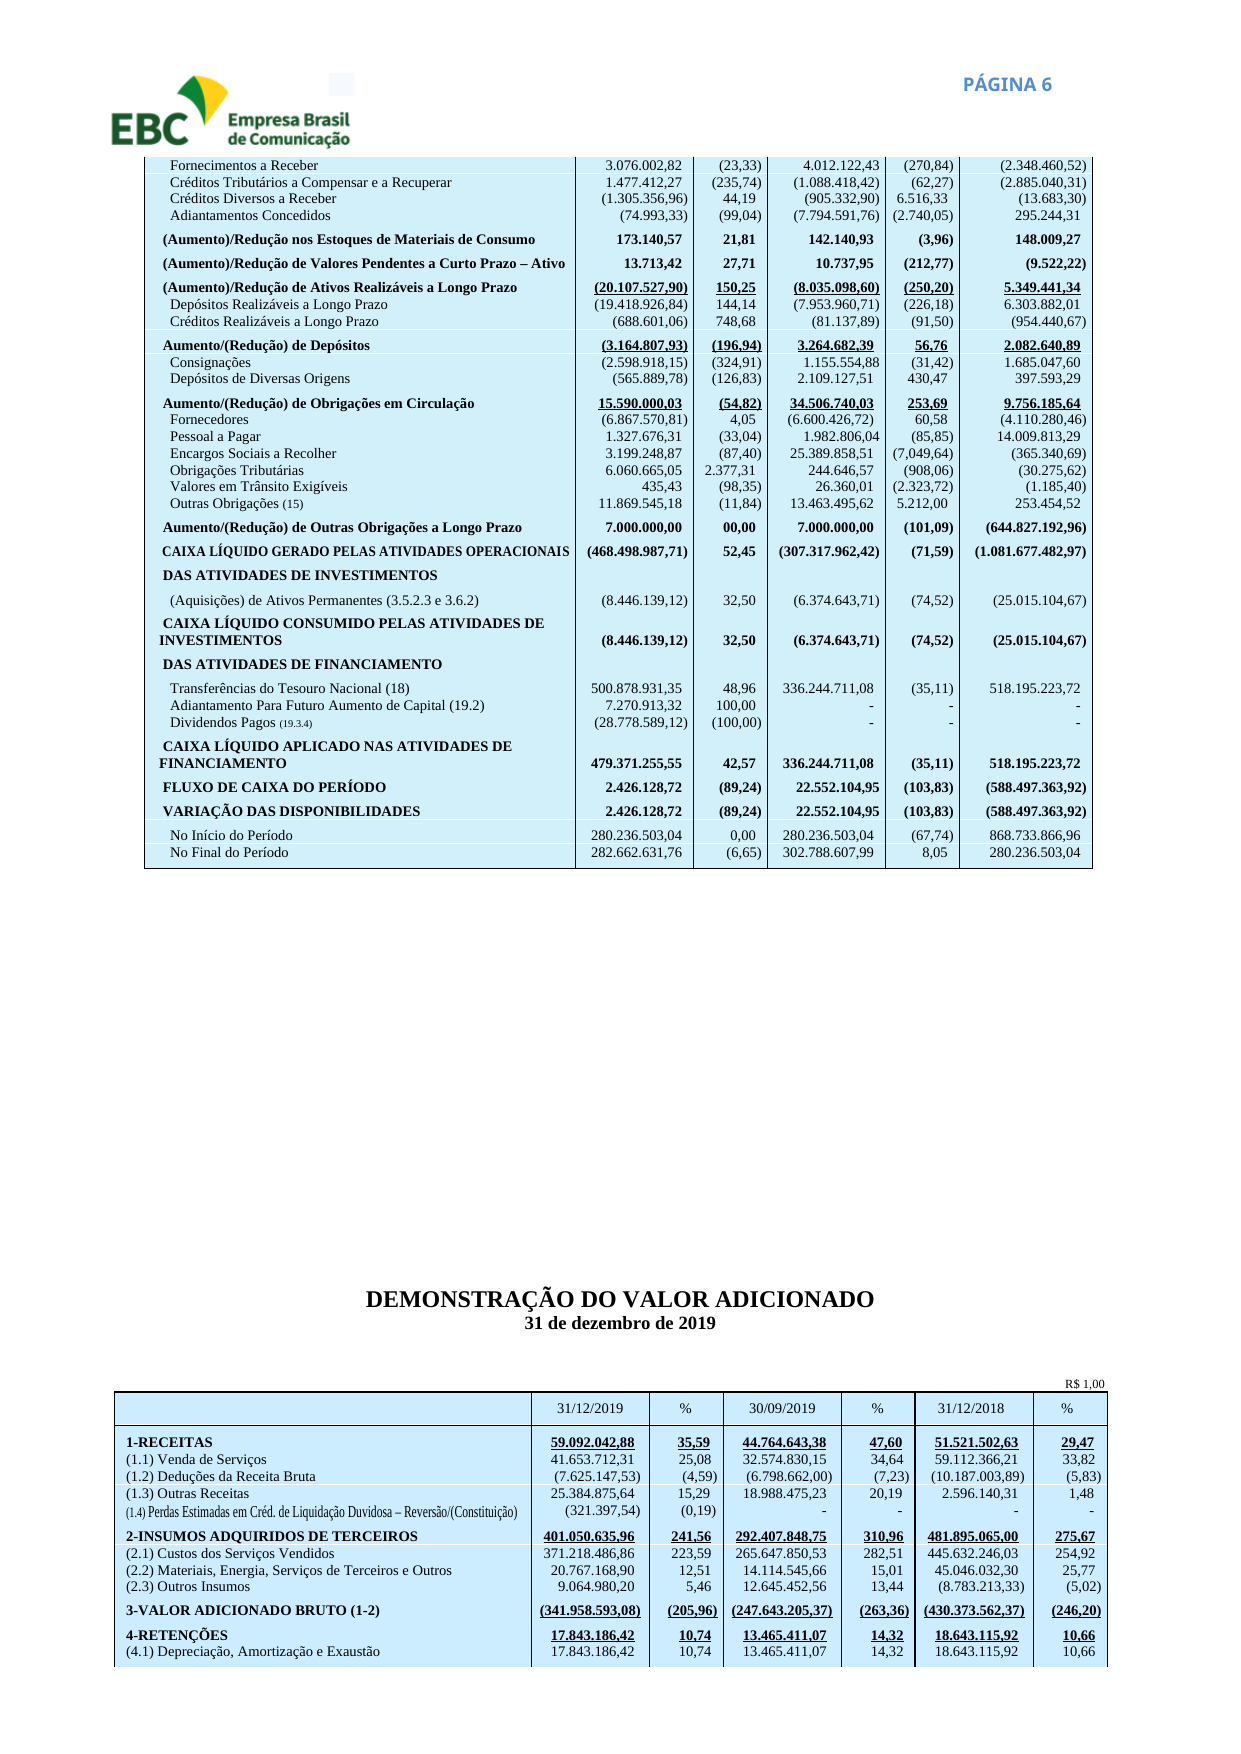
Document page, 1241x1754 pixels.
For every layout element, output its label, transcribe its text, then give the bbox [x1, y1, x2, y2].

table_header [768, 795, 885, 803]
table_cell [694, 673, 767, 680]
table_cell 275,67 [1034, 1528, 1107, 1544]
table_cell [842, 1521, 914, 1528]
table_cell [724, 1660, 841, 1667]
table_cell [576, 656, 693, 673]
table_cell [694, 560, 767, 567]
table_cell [576, 771, 693, 779]
table_cell (87,40) [694, 445, 767, 461]
table_cell (62,27) [886, 174, 959, 190]
table_cell (2.1) Custos dos Serviços Vendidos [115, 1545, 531, 1561]
table_cell 148.009,27 [960, 231, 1092, 248]
table_cell [576, 330, 693, 337]
table_cell [576, 649, 693, 656]
table_cell 13,44 [842, 1578, 914, 1595]
table_cell [886, 512, 959, 519]
table_cell 518.195.223,72 [960, 680, 1092, 697]
table_cell (7,23) [842, 1468, 914, 1484]
table_cell (1.1) Venda de Serviços [115, 1451, 531, 1468]
table_cell [960, 567, 1092, 584]
table_cell Valores em Trânsito Exigíveis [145, 478, 575, 495]
table_cell 51.521.502,63 [916, 1434, 1033, 1451]
table_cell (2.885.040,31) [960, 174, 1092, 190]
table_cell 2.377,31 [694, 461, 767, 478]
table_cell 48,96 [694, 680, 767, 697]
table_cell [886, 272, 959, 279]
table_cell [768, 860, 885, 868]
table_cell 292.407.848,75 [724, 1528, 841, 1544]
table_cell [576, 387, 693, 394]
table_cell [768, 649, 885, 656]
table_cell (5,02) [1034, 1578, 1107, 1595]
table_cell (8.035.098,60) [768, 279, 885, 296]
table_cell Aumento/(Redução) de Obrigações em Circulação [145, 394, 575, 411]
table_cell (2.348.460,52) [960, 157, 1092, 173]
table_cell Aumento/(Redução) de Depósitos [145, 337, 575, 353]
table_cell 254,92 [1034, 1545, 1107, 1561]
table_cell 241,56 [650, 1528, 723, 1544]
table_cell 1-RECEITAS [115, 1434, 531, 1451]
table_cell [145, 224, 575, 231]
table_cell [145, 536, 575, 543]
table_cell (270,84) [886, 157, 959, 173]
table_cell 25.389.858,51 [768, 445, 885, 461]
table_cell (644.827.192,96) [960, 519, 1092, 536]
table_cell [694, 536, 767, 543]
table_cell (25.015.104,67) [960, 615, 1092, 649]
table_cell [960, 272, 1092, 279]
table_cell (588.497.363,92) [960, 803, 1092, 819]
table_cell No Início do Período [145, 827, 575, 843]
table_header [145, 795, 575, 803]
table_cell (588.497.363,92) [960, 779, 1092, 795]
table_cell 12.645.452,56 [724, 1578, 841, 1595]
table_cell 481.895.065,00 [916, 1528, 1033, 1544]
table_cell 280.236.503,04 [768, 827, 885, 843]
table_cell 1.327.676,31 [576, 428, 693, 445]
table_cell 100,00 [694, 697, 767, 714]
table_cell (19.418.926,84) [576, 296, 693, 313]
table_cell [960, 771, 1092, 779]
table_cell [145, 330, 575, 337]
table_cell (2.740,05) [886, 207, 959, 224]
table_cell - [768, 714, 885, 731]
table_cell No Final do Período [145, 844, 575, 860]
table_cell [886, 649, 959, 656]
table_cell - [1034, 1501, 1107, 1521]
table_cell (100,00) [694, 714, 767, 731]
table_cell - [916, 1501, 1033, 1521]
table_cell 868.733.866,96 [960, 827, 1092, 843]
table_cell (565.889,78) [576, 370, 693, 387]
table_cell [694, 387, 767, 394]
table_cell 282,51 [842, 1545, 914, 1561]
table_cell Pessoal a Pagar [145, 428, 575, 445]
table_cell Dividendos Pagos (19.3.4) [145, 714, 575, 731]
table_cell 41.653.712,31 [532, 1451, 649, 1468]
table_cell [768, 731, 885, 738]
table_cell (365.340,69) [960, 445, 1092, 461]
table_cell [576, 512, 693, 519]
table_cell (Aumento)/Redução nos Estoques de Materiais de Consumo [145, 231, 575, 248]
table_cell 10,74 [650, 1643, 723, 1660]
table_cell (908,06) [886, 461, 959, 478]
table_cell [694, 248, 767, 255]
table_cell - [960, 714, 1092, 731]
table_cell (1.305.356,96) [576, 190, 693, 207]
table_cell [768, 656, 885, 673]
table_cell - [886, 697, 959, 714]
table_cell (307.317.962,42) [768, 543, 885, 560]
table_cell 445.632.246,03 [916, 1545, 1033, 1561]
table_cell Aumento/(Redução) de Outras Obrigações a Longo Prazo [145, 519, 575, 536]
table_cell (4,59) [650, 1468, 723, 1484]
table_cell [886, 771, 959, 779]
table_cell 18.988.475,23 [724, 1485, 841, 1501]
table_cell [724, 1521, 841, 1528]
table_cell [916, 1426, 1033, 1434]
table_cell [916, 1660, 1033, 1667]
table_cell [532, 1619, 649, 1626]
table_cell (67,74) [886, 827, 959, 843]
table_cell (89,24) [694, 803, 767, 819]
table_cell (5,83) [1034, 1468, 1107, 1484]
table_header [576, 795, 693, 803]
table_cell [960, 560, 1092, 567]
table_cell 10,74 [650, 1626, 723, 1643]
table_cell (905.332,90) [768, 190, 885, 207]
table_cell [768, 224, 885, 231]
table_cell (2.3) Outros Insumos [115, 1578, 531, 1595]
table_cell Transferências do Tesouro Nacional (18) [145, 680, 575, 697]
table_cell [694, 608, 767, 615]
table_cell [694, 567, 767, 584]
table_cell [960, 584, 1092, 591]
table_cell Créditos Diversos a Receber [145, 190, 575, 207]
table_cell [145, 272, 575, 279]
table_cell [842, 1426, 914, 1434]
table_cell 5.349.441,34 [960, 279, 1092, 296]
table_cell 2.426.128,72 [576, 779, 693, 795]
table_cell [886, 330, 959, 337]
table_cell 7.000.000,00 [576, 519, 693, 536]
table_header 31/12/2018 [916, 1393, 1033, 1424]
table_cell 397.593,29 [960, 370, 1092, 387]
table_cell [145, 673, 575, 680]
table_cell 22.552.104,95 [768, 779, 885, 795]
table_cell (7,049,64) [886, 445, 959, 461]
table_cell [768, 584, 885, 591]
table_cell (8.446.139,12) [576, 615, 693, 649]
table_cell (263,36) [842, 1602, 914, 1619]
table_cell 173.140,57 [576, 231, 693, 248]
table_cell (0,19) [650, 1501, 723, 1521]
table_cell (13.683,30) [960, 190, 1092, 207]
table_cell [886, 673, 959, 680]
table_cell [145, 608, 575, 615]
table_cell [576, 673, 693, 680]
table_cell Créditos Tributários a Compensar e a Recuperar [145, 174, 575, 190]
table_cell (91,50) [886, 313, 959, 329]
table_cell 59.092.042,88 [532, 1434, 649, 1451]
table_cell [1034, 1595, 1107, 1602]
table_cell [886, 560, 959, 567]
table_cell 13.465.411,07 [724, 1643, 841, 1660]
table_cell [768, 771, 885, 779]
table_cell [576, 608, 693, 615]
table_cell (81.137,89) [768, 313, 885, 329]
table_cell [694, 330, 767, 337]
table_cell (103,83) [886, 803, 959, 819]
table_cell - [842, 1501, 914, 1521]
table_cell [768, 536, 885, 543]
table_cell [842, 1660, 914, 1667]
table_cell 17.843.186,42 [532, 1626, 649, 1643]
table_cell (212,77) [886, 255, 959, 272]
table_cell [960, 673, 1092, 680]
table_cell [886, 584, 959, 591]
table_cell [532, 1660, 649, 1667]
table_cell (321.397,54) [532, 1501, 649, 1521]
table_cell [532, 1595, 649, 1602]
table_cell (1.3) Outras Receitas [115, 1485, 531, 1501]
table_cell (10.187.003,89) [916, 1468, 1033, 1484]
table_cell 00,00 [694, 519, 767, 536]
table_cell (324,91) [694, 354, 767, 370]
table_cell (74,52) [886, 591, 959, 608]
table_cell [886, 567, 959, 584]
table_cell 27,71 [694, 255, 767, 272]
table_cell 1.982.806,04 [768, 428, 885, 445]
table_cell - [768, 697, 885, 714]
table_cell 5,46 [650, 1578, 723, 1595]
table_cell (250,20) [886, 279, 959, 296]
table_cell CAIXA LÍQUIDO GERADO PELAS ATIVIDADES OPERACIONAIS [145, 543, 575, 560]
table_cell [1034, 1619, 1107, 1626]
table_cell 2.109.127,51 [768, 370, 885, 387]
table_cell [145, 560, 575, 567]
table_cell [145, 860, 575, 868]
table_cell [145, 820, 575, 827]
table_cell [650, 1595, 723, 1602]
table_cell (2.2) Materiais, Energia, Serviços de Terceiros e Outros [115, 1561, 531, 1578]
table_cell 3.264.682,39 [768, 337, 885, 353]
table_cell [886, 387, 959, 394]
table_header 31/12/2019 [532, 1393, 649, 1424]
table_cell (20.107.527,90) [576, 279, 693, 296]
table_cell 2-INSUMOS ADQUIRIDOS DE TERCEIROS [115, 1528, 531, 1544]
table_cell (8.446.139,12) [576, 591, 693, 608]
table_cell [768, 272, 885, 279]
table_cell 2.426.128,72 [576, 803, 693, 819]
table_cell (31,42) [886, 354, 959, 370]
table_cell [724, 1619, 841, 1626]
text 31 de dezembro de 2019 [177, 1312, 1063, 1334]
table_header [886, 795, 959, 803]
table_cell (74.993,33) [576, 207, 693, 224]
table_cell 1.155.554,88 [768, 354, 885, 370]
table_cell 14,32 [842, 1643, 914, 1660]
table_cell (Aumento)/Redução de Ativos Realizáveis a Longo Prazo [145, 279, 575, 296]
table_cell 12,51 [650, 1561, 723, 1578]
table_cell 8,05 [886, 844, 959, 860]
table_cell [694, 649, 767, 656]
table_cell [145, 771, 575, 779]
table_cell 10.737,95 [768, 255, 885, 272]
table_cell (33,04) [694, 428, 767, 445]
table_cell (103,83) [886, 779, 959, 795]
table_cell [960, 656, 1092, 673]
table_cell [960, 649, 1092, 656]
table_cell Fornecimentos a Receber [145, 157, 575, 173]
table_cell 10,66 [1034, 1626, 1107, 1643]
table_cell - [886, 714, 959, 731]
table_cell [1034, 1426, 1107, 1434]
table_cell Encargos Sociais a Recolher [145, 445, 575, 461]
table_cell [886, 248, 959, 255]
table_cell [724, 1426, 841, 1434]
table_cell DAS ATIVIDADES DE FINANCIAMENTO [145, 656, 575, 673]
table_cell 56,76 [886, 337, 959, 353]
table_cell [576, 567, 693, 584]
table_cell 60,58 [886, 411, 959, 428]
table_cell [576, 248, 693, 255]
table_cell [145, 512, 575, 519]
table_cell 280.236.503,04 [576, 827, 693, 843]
table_cell 34.506.740,03 [768, 394, 885, 411]
table_cell [768, 512, 885, 519]
table_cell (23,33) [694, 157, 767, 173]
table_cell [694, 656, 767, 673]
table_cell (74,52) [886, 615, 959, 649]
table_cell [576, 584, 693, 591]
table_cell [842, 1595, 914, 1602]
table_cell 1.685.047,60 [960, 354, 1092, 370]
table_cell [576, 860, 693, 868]
table_cell [694, 771, 767, 779]
table_cell 15,01 [842, 1561, 914, 1578]
table_cell [1034, 1660, 1107, 1667]
table_cell (99,04) [694, 207, 767, 224]
table_cell [694, 860, 767, 868]
table_cell DAS ATIVIDADES DE INVESTIMENTOS [145, 567, 575, 584]
table_cell [576, 272, 693, 279]
table_cell 310,96 [842, 1528, 914, 1544]
table_cell 25,77 [1034, 1561, 1107, 1578]
table_cell [916, 1619, 1033, 1626]
table_cell (430.373.562,37) [916, 1602, 1033, 1619]
table_cell 1,48 [1034, 1485, 1107, 1501]
table_cell 34,64 [842, 1451, 914, 1468]
table_cell 6.303.882,01 [960, 296, 1092, 313]
table_cell (954.440,67) [960, 313, 1092, 329]
table_cell 500.878.931,35 [576, 680, 693, 697]
table_cell (Aumento)/Redução de Valores Pendentes a Curto Prazo – Ativo [145, 255, 575, 272]
table_cell (6.600.426,72) [768, 411, 885, 428]
table_cell [960, 387, 1092, 394]
table_cell [650, 1619, 723, 1626]
table_cell [694, 512, 767, 519]
table_cell 4.012.122,43 [768, 157, 885, 173]
table_cell 44.764.643,38 [724, 1434, 841, 1451]
table_cell [532, 1521, 649, 1528]
table_cell [960, 330, 1092, 337]
table_cell (9.522,22) [960, 255, 1092, 272]
table_cell 435,43 [576, 478, 693, 495]
table_cell 14.009.813,29 [960, 428, 1092, 445]
table_cell 1.477.412,27 [576, 174, 693, 190]
table_cell 6.060.665,05 [576, 461, 693, 478]
table_cell (226,18) [886, 296, 959, 313]
table_cell 3-VALOR ADICIONADO BRUTO (1-2) [115, 1602, 531, 1619]
table_cell [694, 224, 767, 231]
table_cell 9.064.980,20 [532, 1578, 649, 1595]
table_cell [960, 860, 1092, 868]
table_cell Outras Obrigações (15) [145, 495, 575, 512]
table_cell [145, 248, 575, 255]
table_cell [650, 1521, 723, 1528]
table_cell [1034, 1521, 1107, 1528]
table_cell [576, 731, 693, 738]
table_cell (126,83) [694, 370, 767, 387]
table_cell 142.140,93 [768, 231, 885, 248]
table_cell 401.050.635,96 [532, 1528, 649, 1544]
table_cell [768, 567, 885, 584]
table_cell 223,59 [650, 1545, 723, 1561]
table_cell 14.114.545,66 [724, 1561, 841, 1578]
table_cell [145, 387, 575, 394]
table_cell 32.574.830,15 [724, 1451, 841, 1468]
table_cell [115, 1660, 531, 1667]
table_cell (6.374.643,71) [768, 591, 885, 608]
table_header 30/09/2019 [724, 1393, 841, 1424]
table_cell (1.4) Perdas Estimadas em Créd. de Liquidação Duvidosa – Reversão/(Constituição) [115, 1501, 531, 1521]
table_cell [532, 1426, 649, 1434]
table_cell [768, 248, 885, 255]
table_cell 33,82 [1034, 1451, 1107, 1468]
table_cell 21,81 [694, 231, 767, 248]
table_cell Adiantamentos Concedidos [145, 207, 575, 224]
table_cell 22.552.104,95 [768, 803, 885, 819]
table_cell (98,35) [694, 478, 767, 495]
table_cell (205,96) [650, 1602, 723, 1619]
table_cell (30.275,62) [960, 461, 1092, 478]
table_cell 47,60 [842, 1434, 914, 1451]
table_header [960, 795, 1092, 803]
table_cell 253.454,52 [960, 495, 1092, 512]
table_cell [960, 608, 1092, 615]
table_cell (101,09) [886, 519, 959, 536]
table_cell 7.270.913,32 [576, 697, 693, 714]
table_cell Obrigações Tributárias [145, 461, 575, 478]
table_cell 518.195.223,72 [960, 738, 1092, 771]
table_cell [115, 1619, 531, 1626]
table_cell 244.646,57 [768, 461, 885, 478]
table_header % [842, 1393, 914, 1424]
table_cell [960, 731, 1092, 738]
table_cell 253,69 [886, 394, 959, 411]
table_cell [768, 608, 885, 615]
table_cell [768, 673, 885, 680]
table_cell 25.384.875,64 [532, 1485, 649, 1501]
table_header % [1034, 1393, 1107, 1424]
table_cell 7.000.000,00 [768, 519, 885, 536]
table_cell (4.110.280,46) [960, 411, 1092, 428]
table_cell 15,29 [650, 1485, 723, 1501]
table_cell (8.783.213,33) [916, 1578, 1033, 1595]
table_cell 17.843.186,42 [532, 1643, 649, 1660]
table_cell (7.953.960,71) [768, 296, 885, 313]
table_cell 2.082.640,89 [960, 337, 1092, 353]
table_cell 20.767.168,90 [532, 1561, 649, 1578]
table_cell [916, 1595, 1033, 1602]
table_cell 748,68 [694, 313, 767, 329]
table_cell (Aquisições) de Ativos Permanentes (3.5.2.3 e 3.6.2) [145, 591, 575, 608]
table_cell CAIXA LÍQUIDO APLICADO NAS ATIVIDADES DE FINANCIAMENTO [145, 738, 575, 771]
table_cell 18.643.115,92 [916, 1643, 1033, 1660]
table_cell Depósitos de Diversas Origens [145, 370, 575, 387]
table_cell (6.374.643,71) [768, 615, 885, 649]
table_cell (28.778.589,12) [576, 714, 693, 731]
table_cell 13.713,42 [576, 255, 693, 272]
table_cell 336.244.711,08 [768, 680, 885, 697]
table_cell Adiantamento Para Futuro Aumento de Capital (19.2) [145, 697, 575, 714]
table_cell 6.516,33 [886, 190, 959, 207]
table_cell (3.164.807,93) [576, 337, 693, 353]
table_cell FLUXO DE CAIXA DO PERÍODO [145, 779, 575, 795]
table_cell (246,20) [1034, 1602, 1107, 1619]
table_cell 430,47 [886, 370, 959, 387]
table_cell 13.465.411,07 [724, 1626, 841, 1643]
table_cell [842, 1619, 914, 1626]
table_cell 59.112.366,21 [916, 1451, 1033, 1468]
table_cell 45.046.032,30 [916, 1561, 1033, 1578]
table_cell VARIAÇÃO DAS DISPONIBILIDADES [145, 803, 575, 819]
table_cell 4-RETENÇÕES [115, 1626, 531, 1643]
table_header [115, 1393, 531, 1424]
table_cell [960, 512, 1092, 519]
table_cell Depósitos Realizáveis a Longo Prazo [145, 296, 575, 313]
table_cell (1.088.418,42) [768, 174, 885, 190]
table_cell Créditos Realizáveis a Longo Prazo [145, 313, 575, 329]
table_cell (1.2) Deduções da Receita Bruta [115, 1468, 531, 1484]
table_cell [886, 820, 959, 827]
table_cell (54,82) [694, 394, 767, 411]
table_cell [886, 656, 959, 673]
table_cell [650, 1426, 723, 1434]
table_cell [886, 536, 959, 543]
table_cell [886, 608, 959, 615]
table_cell (85,85) [886, 428, 959, 445]
table_cell [694, 731, 767, 738]
table_cell [768, 560, 885, 567]
table_cell (89,24) [694, 779, 767, 795]
table_cell 14,32 [842, 1626, 914, 1643]
table_cell 15.590.000,03 [576, 394, 693, 411]
table_cell 479.371.255,55 [576, 738, 693, 771]
table_cell 336.244.711,08 [768, 738, 885, 771]
table_cell 3.076.002,82 [576, 157, 693, 173]
table_cell [724, 1595, 841, 1602]
table_cell 371.218.486,86 [532, 1545, 649, 1561]
table_cell [145, 649, 575, 656]
table_cell (235,74) [694, 174, 767, 190]
table_cell [886, 224, 959, 231]
table_cell 0,00 [694, 827, 767, 843]
table_cell 150,25 [694, 279, 767, 296]
table_cell (71,59) [886, 543, 959, 560]
table_cell 25,08 [650, 1451, 723, 1468]
table_cell [960, 536, 1092, 543]
table_cell [694, 820, 767, 827]
table_cell (6.798.662,00) [724, 1468, 841, 1484]
table_cell 11.869.545,18 [576, 495, 693, 512]
table_cell (247.643.205,37) [724, 1602, 841, 1619]
table_cell 20,19 [842, 1485, 914, 1501]
table_cell (35,11) [886, 680, 959, 697]
table_cell (3,96) [886, 231, 959, 248]
table_cell 52,45 [694, 543, 767, 560]
table_cell (35,11) [886, 738, 959, 771]
table_cell (1.185,40) [960, 478, 1092, 495]
table_cell CAIXA LÍQUIDO CONSUMIDO PELAS ATIVIDADES DE INVESTIMENTOS [145, 615, 575, 649]
table_cell (341.958.593,08) [532, 1602, 649, 1619]
table_cell (7.625.147,53) [532, 1468, 649, 1484]
table_cell (25.015.104,67) [960, 591, 1092, 608]
table_cell 9.756.185,64 [960, 394, 1092, 411]
table_cell 10,66 [1034, 1643, 1107, 1660]
table_cell (7.794.591,76) [768, 207, 885, 224]
table_cell [576, 536, 693, 543]
table_cell 3.199.248,87 [576, 445, 693, 461]
table_cell 4,05 [694, 411, 767, 428]
table_cell (4.1) Depreciação, Amortização e Exaustão [115, 1643, 531, 1660]
table_cell (468.498.987,71) [576, 543, 693, 560]
table_cell [886, 860, 959, 868]
table_cell 35,59 [650, 1434, 723, 1451]
table_cell [145, 731, 575, 738]
table_cell [960, 820, 1092, 827]
table_cell [145, 584, 575, 591]
table_cell (2.598.918,15) [576, 354, 693, 370]
table_cell [650, 1660, 723, 1667]
table_cell 29,47 [1034, 1434, 1107, 1451]
table_cell (6.867.570,81) [576, 411, 693, 428]
table_cell [960, 224, 1092, 231]
table_cell [916, 1521, 1033, 1528]
table_cell (11,84) [694, 495, 767, 512]
table_cell [960, 248, 1092, 255]
table_cell 44,19 [694, 190, 767, 207]
table_cell [768, 330, 885, 337]
table_cell [576, 820, 693, 827]
table_cell 280.236.503,04 [960, 844, 1092, 860]
table_cell 5.212,00 [886, 495, 959, 512]
table_cell (1.081.677.482,97) [960, 543, 1092, 560]
table_cell 265.647.850,53 [724, 1545, 841, 1561]
table_cell 302.788.607,99 [768, 844, 885, 860]
table_cell 32,50 [694, 615, 767, 649]
table_cell [768, 820, 885, 827]
table_cell 295.244,31 [960, 207, 1092, 224]
table_cell [115, 1426, 531, 1434]
table_cell 32,50 [694, 591, 767, 608]
table_cell 144,14 [694, 296, 767, 313]
table_cell Consignações [145, 354, 575, 370]
table_header [694, 795, 767, 803]
table_cell [886, 731, 959, 738]
table_cell (6,65) [694, 844, 767, 860]
table_cell - [960, 697, 1092, 714]
table_cell [694, 272, 767, 279]
table_cell 282.662.631,76 [576, 844, 693, 860]
table_cell [115, 1595, 531, 1602]
table_cell Fornecedores [145, 411, 575, 428]
table_cell (196,94) [694, 337, 767, 353]
table_cell - [724, 1501, 841, 1521]
text R$ 1,00 [177, 1377, 1104, 1391]
table_cell 18.643.115,92 [916, 1626, 1033, 1643]
table_cell [768, 387, 885, 394]
table_cell (2.323,72) [886, 478, 959, 495]
table_cell 2.596.140,31 [916, 1485, 1033, 1501]
table_cell 26.360,01 [768, 478, 885, 495]
text DEMONSTRAÇÃO DO VALOR ADICIONADO [177, 1285, 1063, 1312]
table_cell 13.463.495,62 [768, 495, 885, 512]
table_cell [576, 560, 693, 567]
table_cell (688.601,06) [576, 313, 693, 329]
table_cell 42,57 [694, 738, 767, 771]
table_cell [694, 584, 767, 591]
table_header % [650, 1393, 723, 1424]
table_cell [115, 1521, 531, 1528]
table_cell [576, 224, 693, 231]
